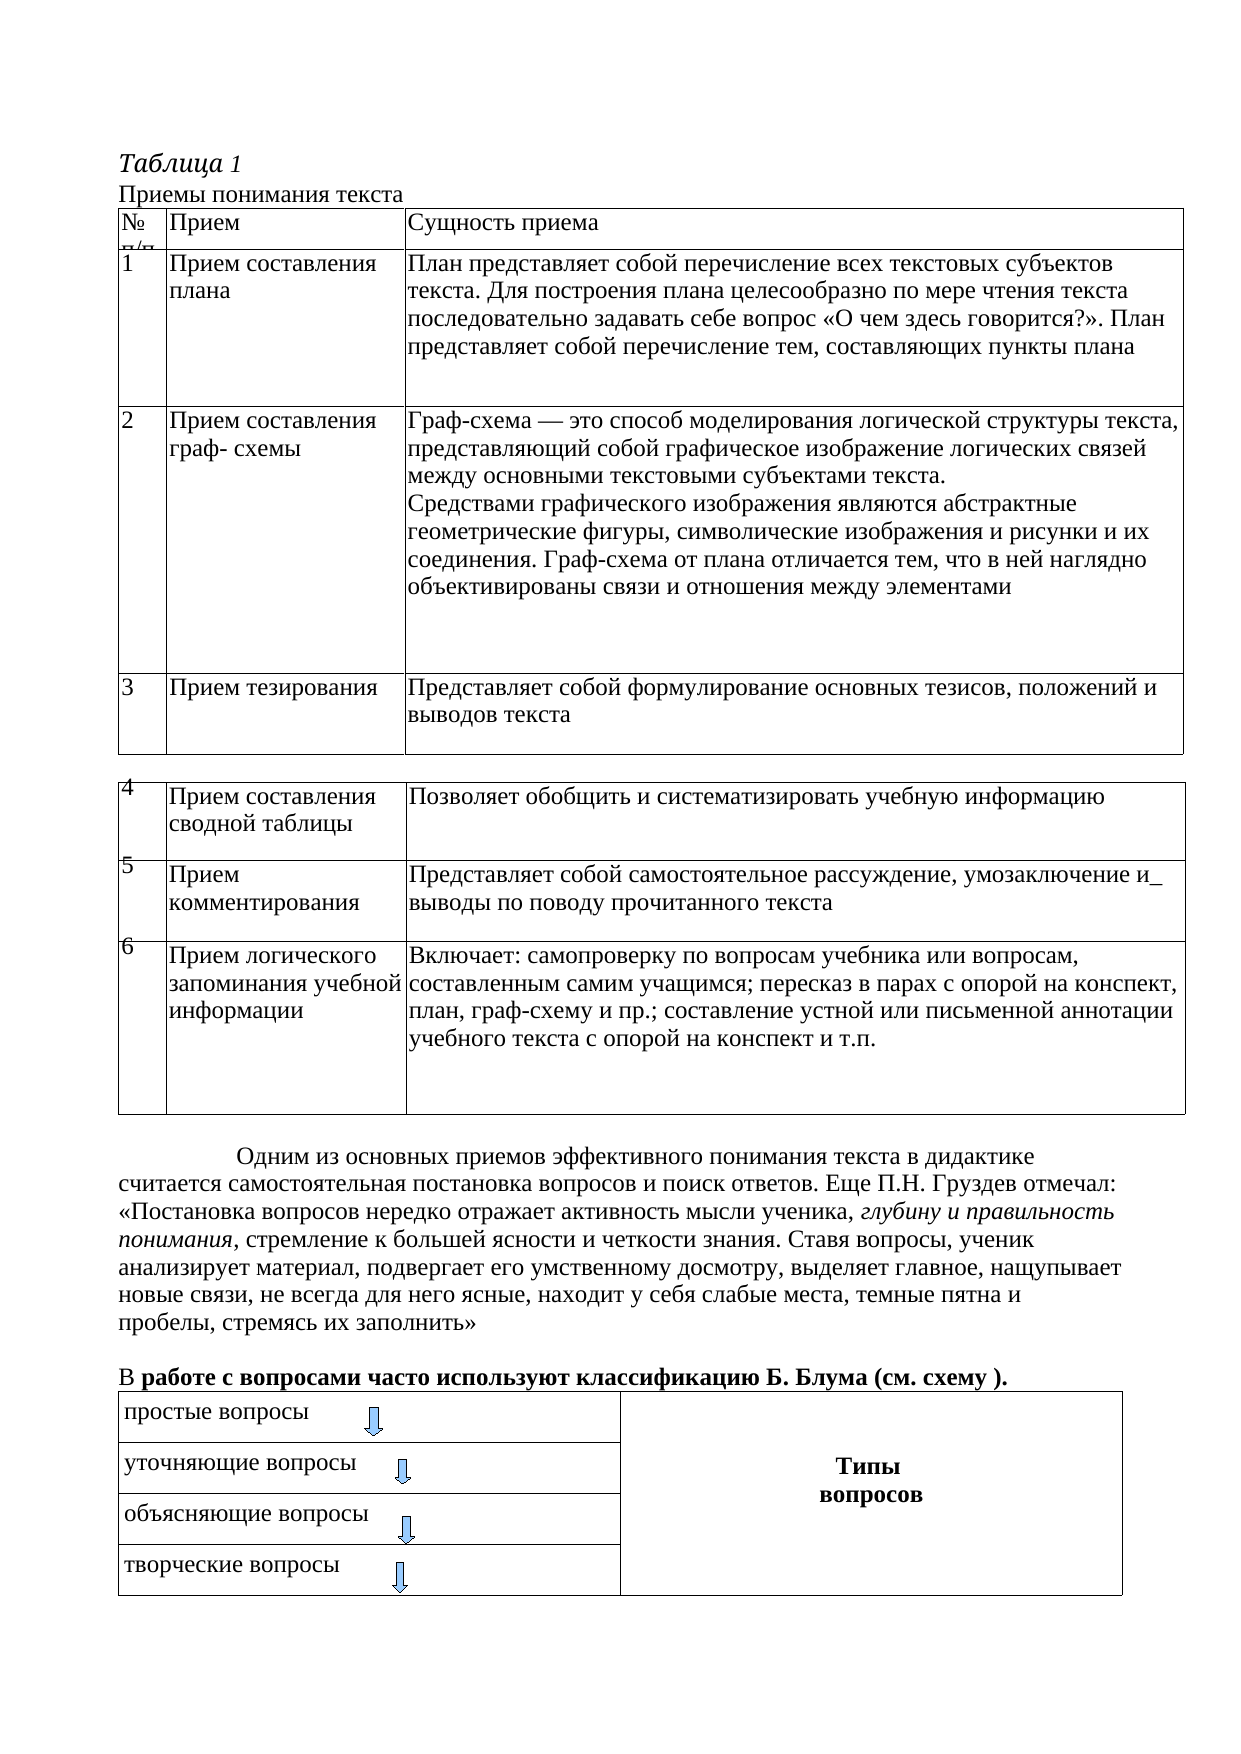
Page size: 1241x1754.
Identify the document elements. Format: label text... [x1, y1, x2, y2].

table_cell 5 [119, 861, 166, 941]
text В работе с вопросами часто используют классификацию Б. Блума (см. схему ). [118, 1363, 1122, 1391]
table_header 4 [119, 783, 166, 860]
text Одним из основных приемов эффективного понимания текста в дидактике считается самостоятельная постановка вопросов и поиск ответов. Еще П.Н. Груздев отмечал: «Постановка вопросов нередко отражает активность мысли ученика, глубину и правильность понимания, стремление к большей ясности и четкости знания. Ставя вопросы, ученик анализирует материал, подвергает его умственному досмотру, выделяет главное, нащупывает новые связи, не всегда для него ясные, находит у себя слабые места, темные пятна и пробелы, стремясь их заполнить» [118, 1142, 1122, 1336]
table_header Сущность приема [406, 209, 1183, 249]
table_cell 1 [119, 250, 166, 406]
table_header Прием составления сводной таблицы [167, 783, 406, 860]
table_cell объясняющие вопросы [119, 1494, 620, 1544]
table_cell Представляет собой самостоятельное рассуждение, умозаключение и_ выводы по поводу прочитанного текста [407, 861, 1185, 941]
table_cell уточняющие вопросы [119, 1443, 620, 1493]
table_cell Прием тезирования [167, 674, 404, 754]
table_cell Представляет собой формулирование основных тезисов, положений и выводов текста [406, 674, 1183, 754]
table_cell 3 [119, 674, 166, 754]
table_cell 2 [119, 407, 166, 673]
table_cell Включает: самопроверку по вопросам учебника или вопросам, составленным самим учащимся; пересказ в парах с опорой на конспект, план, граф-схему и пр.; составление устной или письменной аннотации учебного текста с опорой на конспект и т.п. [407, 942, 1185, 1114]
table_cell Прием составления граф- схемы [167, 407, 404, 673]
table_cell 6 [119, 942, 166, 1114]
text Приемы понимания текста [118, 180, 1122, 208]
text Таблица 1 [118, 146, 1122, 180]
table_cell Прием комментирования [167, 861, 406, 941]
table_cell План представляет собой перечисление всех текстовых субъектов текста. Для построения плана целесообразно по мере чтения текста последовательно задавать себе вопрос «О чем здесь говорится?». План представляет собой перечисление тем, составляющих пункты плана [406, 250, 1183, 406]
table_header № п/п [119, 209, 166, 249]
table_header Типы вопросов [621, 1392, 1122, 1595]
table_header Прием [167, 209, 404, 249]
table_cell Прием логического запоминания учебной информации [167, 942, 406, 1114]
table_cell творческие вопросы [119, 1545, 620, 1595]
table_header Позволяет обобщить и систематизировать учебную информацию [407, 783, 1185, 860]
table_cell Граф-схема — это способ моделирования логической структуры текста, представляющий собой графическое изображение логических связей между основными текстовыми субъектами текста. Средствами графического изображения являются абстрактные геометрические фигуры, символические изображения и рисунки и их соединения. Граф-схема от плана отличается тем, что в ней наглядно объективированы связи и отношения между элементами [406, 407, 1183, 673]
table_cell Прием составления плана [167, 250, 404, 406]
table_header простые вопросы [119, 1392, 620, 1442]
